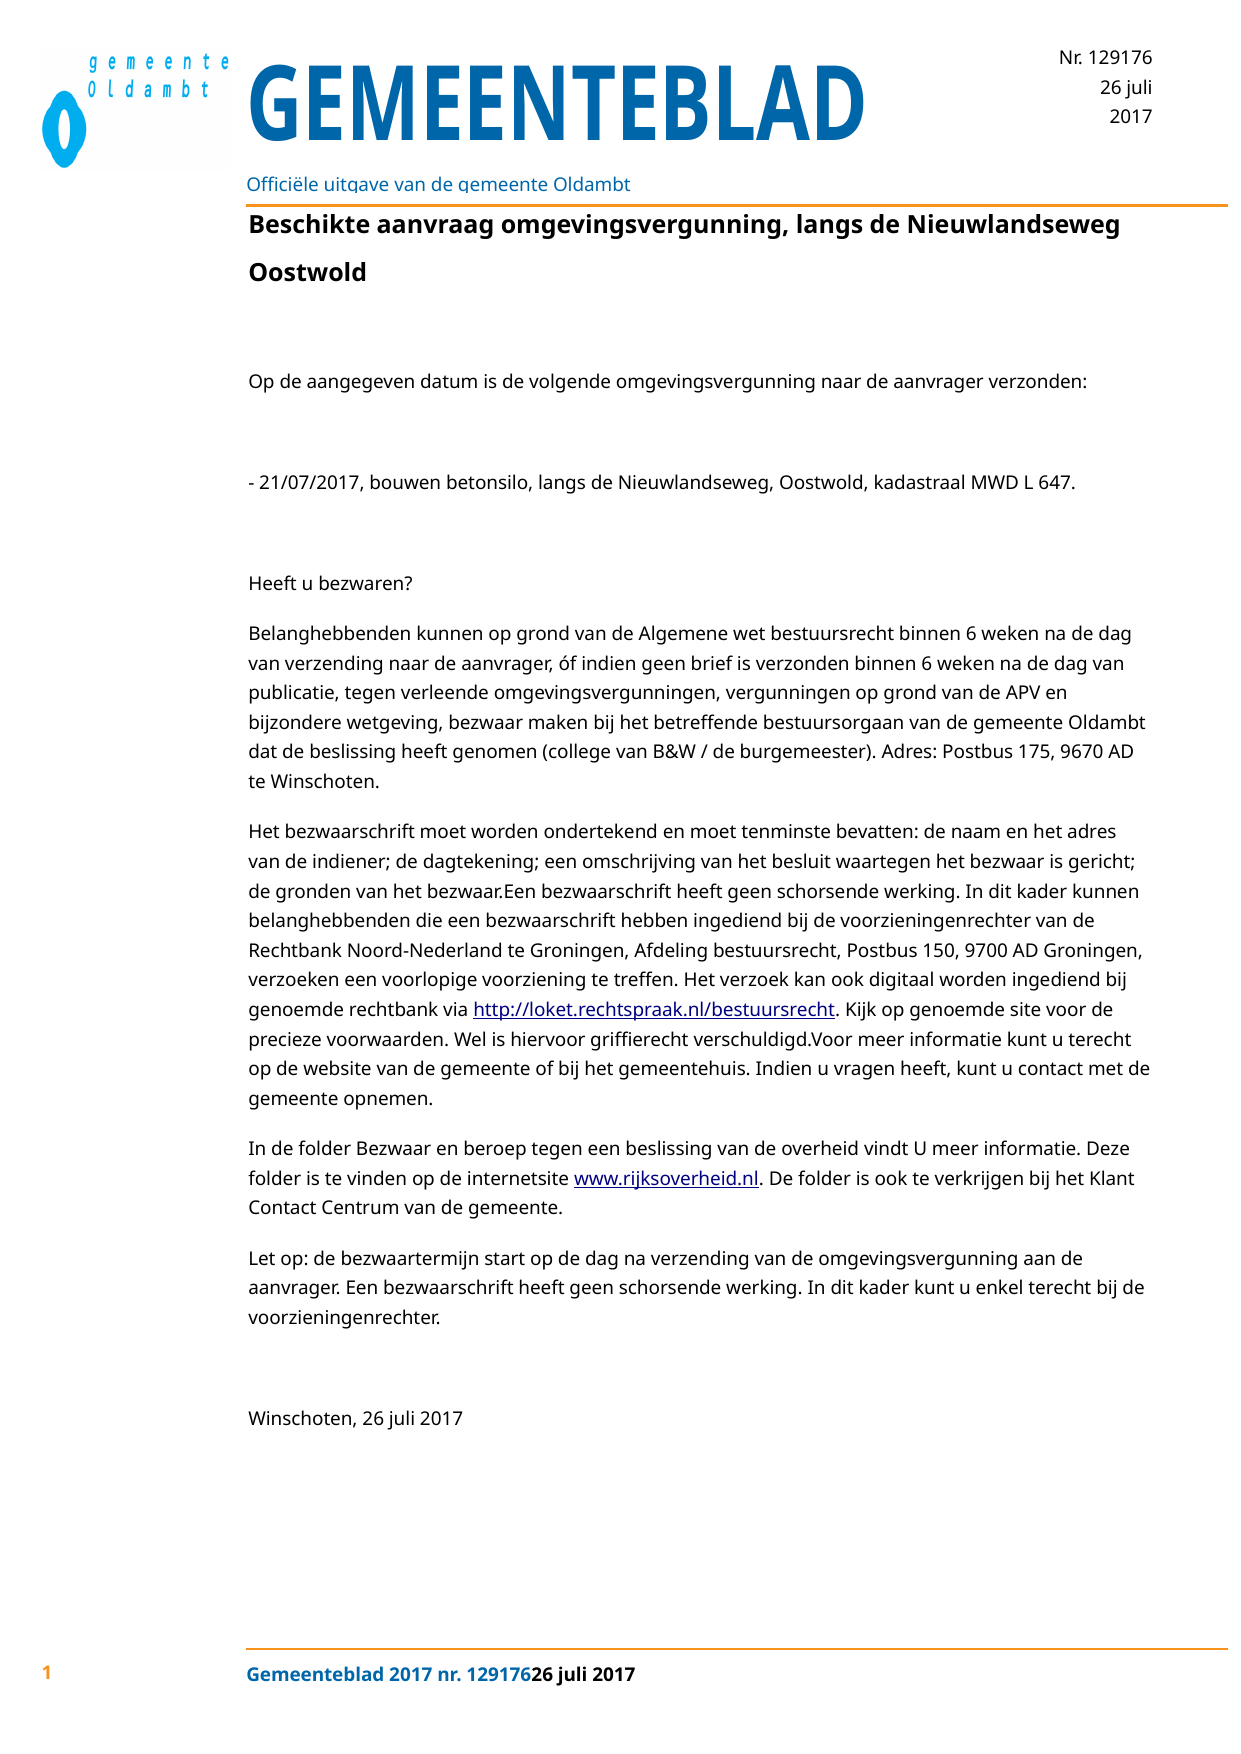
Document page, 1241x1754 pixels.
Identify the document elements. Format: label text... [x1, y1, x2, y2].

text - 21/07/2017, bouwen betonsilo, langs de Nieuwlandseweg, Oostwold, kadastraal MWD L 647. [248, 469, 1152, 495]
text Belanghebbenden kunnen op grond van de Algemene wet bestuursrecht binnen 6 weken na de dag van verzending naar de aanvrager, óf indien geen brief is verzonden binnen 6 weken na de dag van publicatie, tegen verleende omgevingsvergunningen, vergunningen op grond van de APV en bijzondere wetgeving, bezwaar maken bij het betreffende bestuursorgaan van de gemeente Oldambt dat de beslissing heeft genomen (college van B&W / de burgemeester). Adres: Postbus 175, 9670 AD te Winschoten. [248, 620, 1152, 794]
text Let op: de bezwaartermijn start op de dag na verzending van de omgevingsvergunning aan de aanvrager. Een bezwaarschrift heeft geen schorsende werking. In dit kader kunt u enkel terecht bij de voorzieningenrechter. [248, 1245, 1152, 1330]
text Winschoten, 26 juli 2017 [248, 1405, 1152, 1431]
text Het bezwaarschrift moet worden ondertekend en moet tenminste bevatten: de naam en het adres van de indiener; de dagtekening; een omschrijving van het besluit waartegen het bezwaar is gericht; de gronden van het bezwaar.Een bezwaarschrift heeft geen schorsende werking. In dit kader kunnen belanghebbenden die een bezwaarschrift hebben ingediend bij de voorzieningenrechter van de Rechtbank Noord-Nederland te Groningen, Afdeling bestuursrecht, Postbus 150, 9700 AD Groningen, verzoeken een voorlopige voorziening te treffen. Het verzoek kan ook digitaal worden ingediend bij genoemde rechtbank via http://loket.rechtspraak.nl/bestuursrecht. Kijk op genoemde site voor de precieze voorwaarden. Wel is hiervoor griffierecht verschuldigd.Voor meer informatie kunt u terecht op de website van de gemeente of bij het gemeentehuis. Indien u vragen heeft, kunt u contact met de gemeente opnemen. [248, 819, 1152, 1111]
picture [41, 47, 231, 172]
text Heeft u bezwaren? [248, 570, 1152, 596]
text Beschikte aanvraag omgevingsvergunning, langs de Nieuwlandseweg Oostwold [248, 207, 1152, 288]
text In de folder Bezwaar en beroep tegen een beslissing van de overheid vindt U meer informatie. Deze folder is te vinden op de internetsite www.rijksoverheid.nl. De folder is ook te verkrijgen bij het Klant Contact Centrum van de gemeente. [248, 1135, 1152, 1220]
text Op de aangegeven datum is de volgende omgevingsvergunning naar de aanvrager verzonden: [248, 368, 1152, 394]
